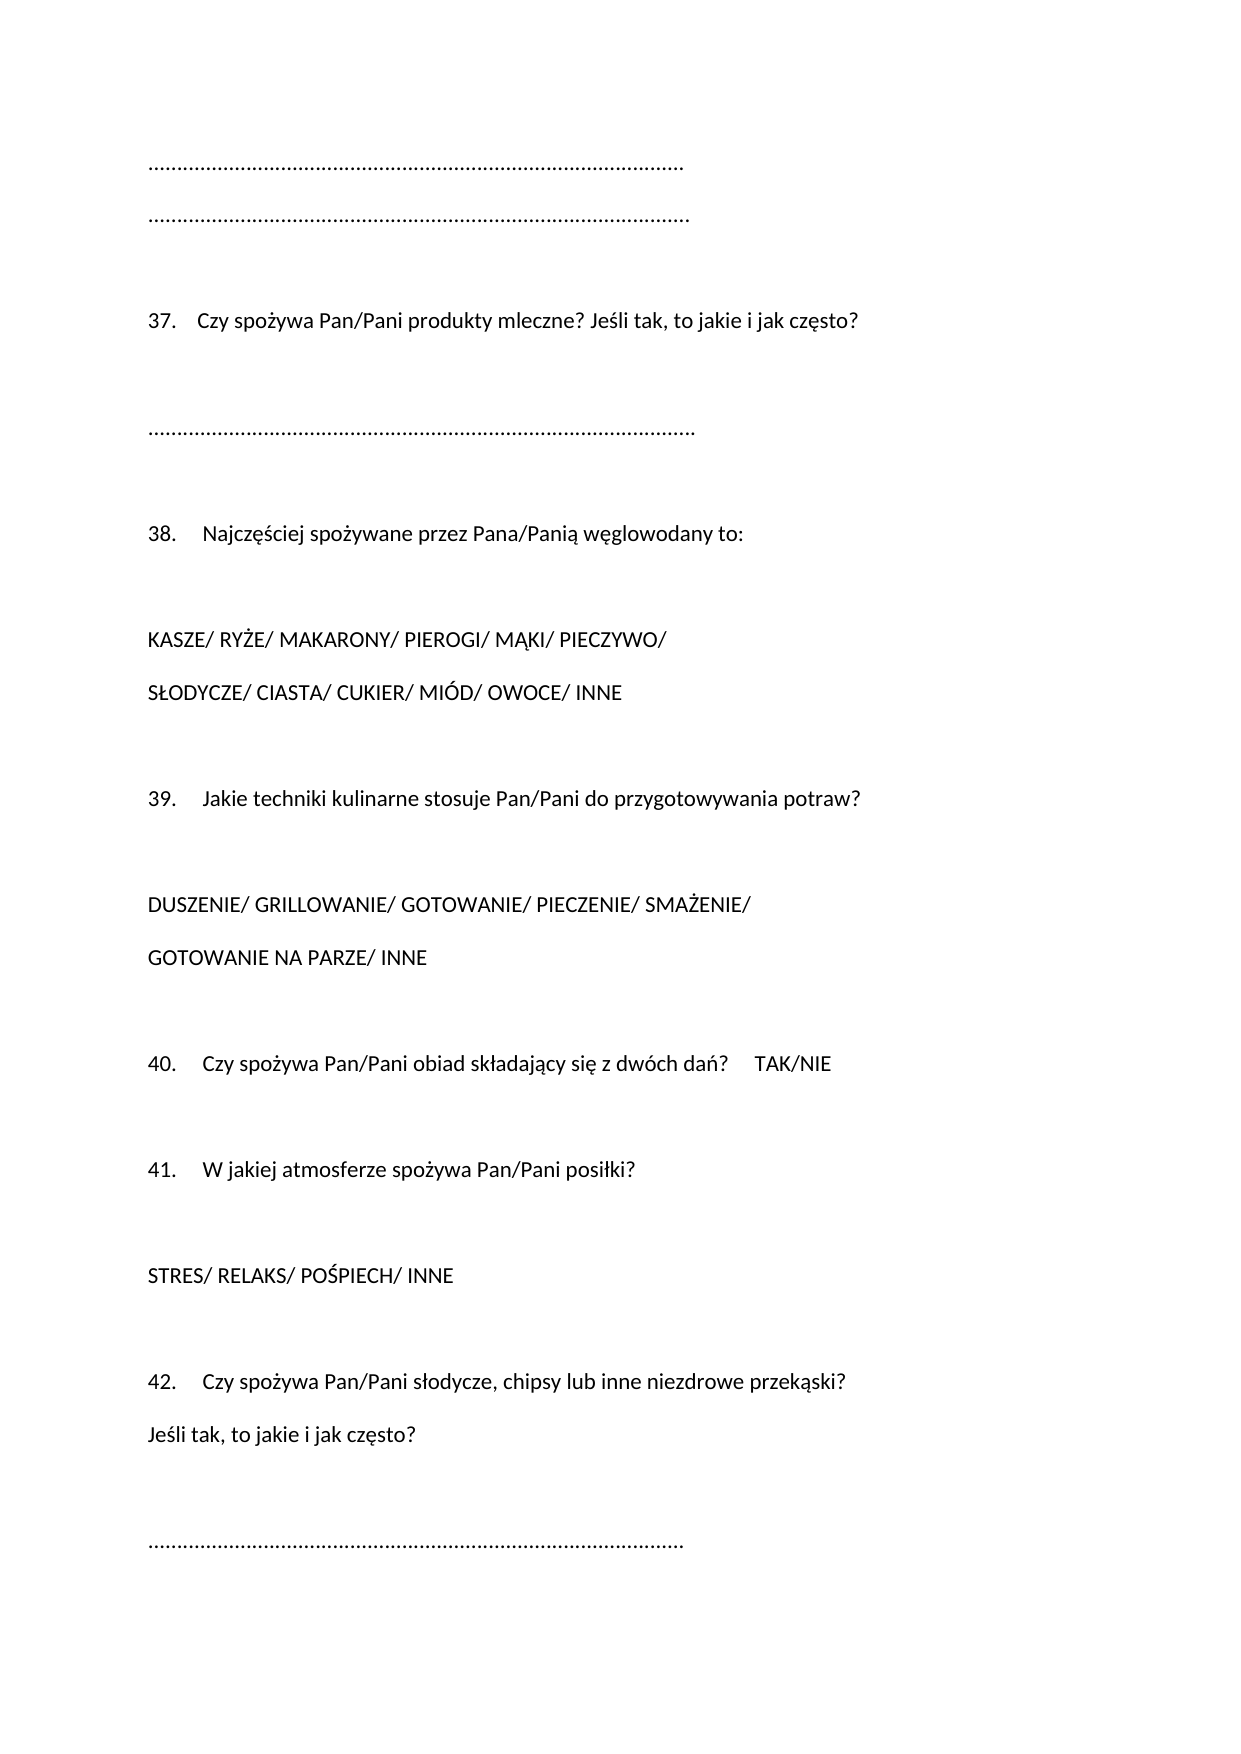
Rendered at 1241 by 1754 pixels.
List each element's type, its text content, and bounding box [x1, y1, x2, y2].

text 39. Jakie techniki kulinarne stosuje Pan/Pani do przygotowywania potraw? [148, 784, 1093, 812]
text SŁODYCZE/ CIASTA/ CUKIER/ MIÓD/ OWOCE/ INNE [148, 678, 1093, 706]
text 40. Czy spożywa Pan/Pani obiad składający się z dwóch dań? TAK/NIE [148, 1049, 1093, 1077]
text 42. Czy spożywa Pan/Pani słodycze, chipsy lub inne niezdrowe przekąski? [148, 1367, 1093, 1395]
text STRES/ RELAKS/ POŚPIECH/ INNE [148, 1261, 1093, 1289]
text Jeśli tak, to jakie i jak często? [148, 1420, 1093, 1448]
text ............................................................................................. [148, 148, 1093, 176]
text 41. W jakiej atmosferze spożywa Pan/Pani posiłki? [148, 1155, 1093, 1183]
text ............................................................................................... [148, 413, 1093, 441]
text KASZE/ RYŻE/ MAKARONY/ PIEROGI/ MĄKI/ PIECZYWO/ [148, 625, 1093, 653]
text ............................................................................................. [148, 1526, 1093, 1554]
text 37. Czy spożywa Pan/Pani produkty mleczne? Jeśli tak, to jakie i jak często? [148, 307, 1093, 335]
text .............................................................................................. [148, 201, 1093, 229]
text GOTOWANIE NA PARZE/ INNE [148, 943, 1093, 971]
text DUSZENIE/ GRILLOWANIE/ GOTOWANIE/ PIECZENIE/ SMAŻENIE/ [148, 890, 1093, 918]
text 38. Najczęściej spożywane przez Pana/Panią węglowodany to: [148, 519, 1093, 547]
